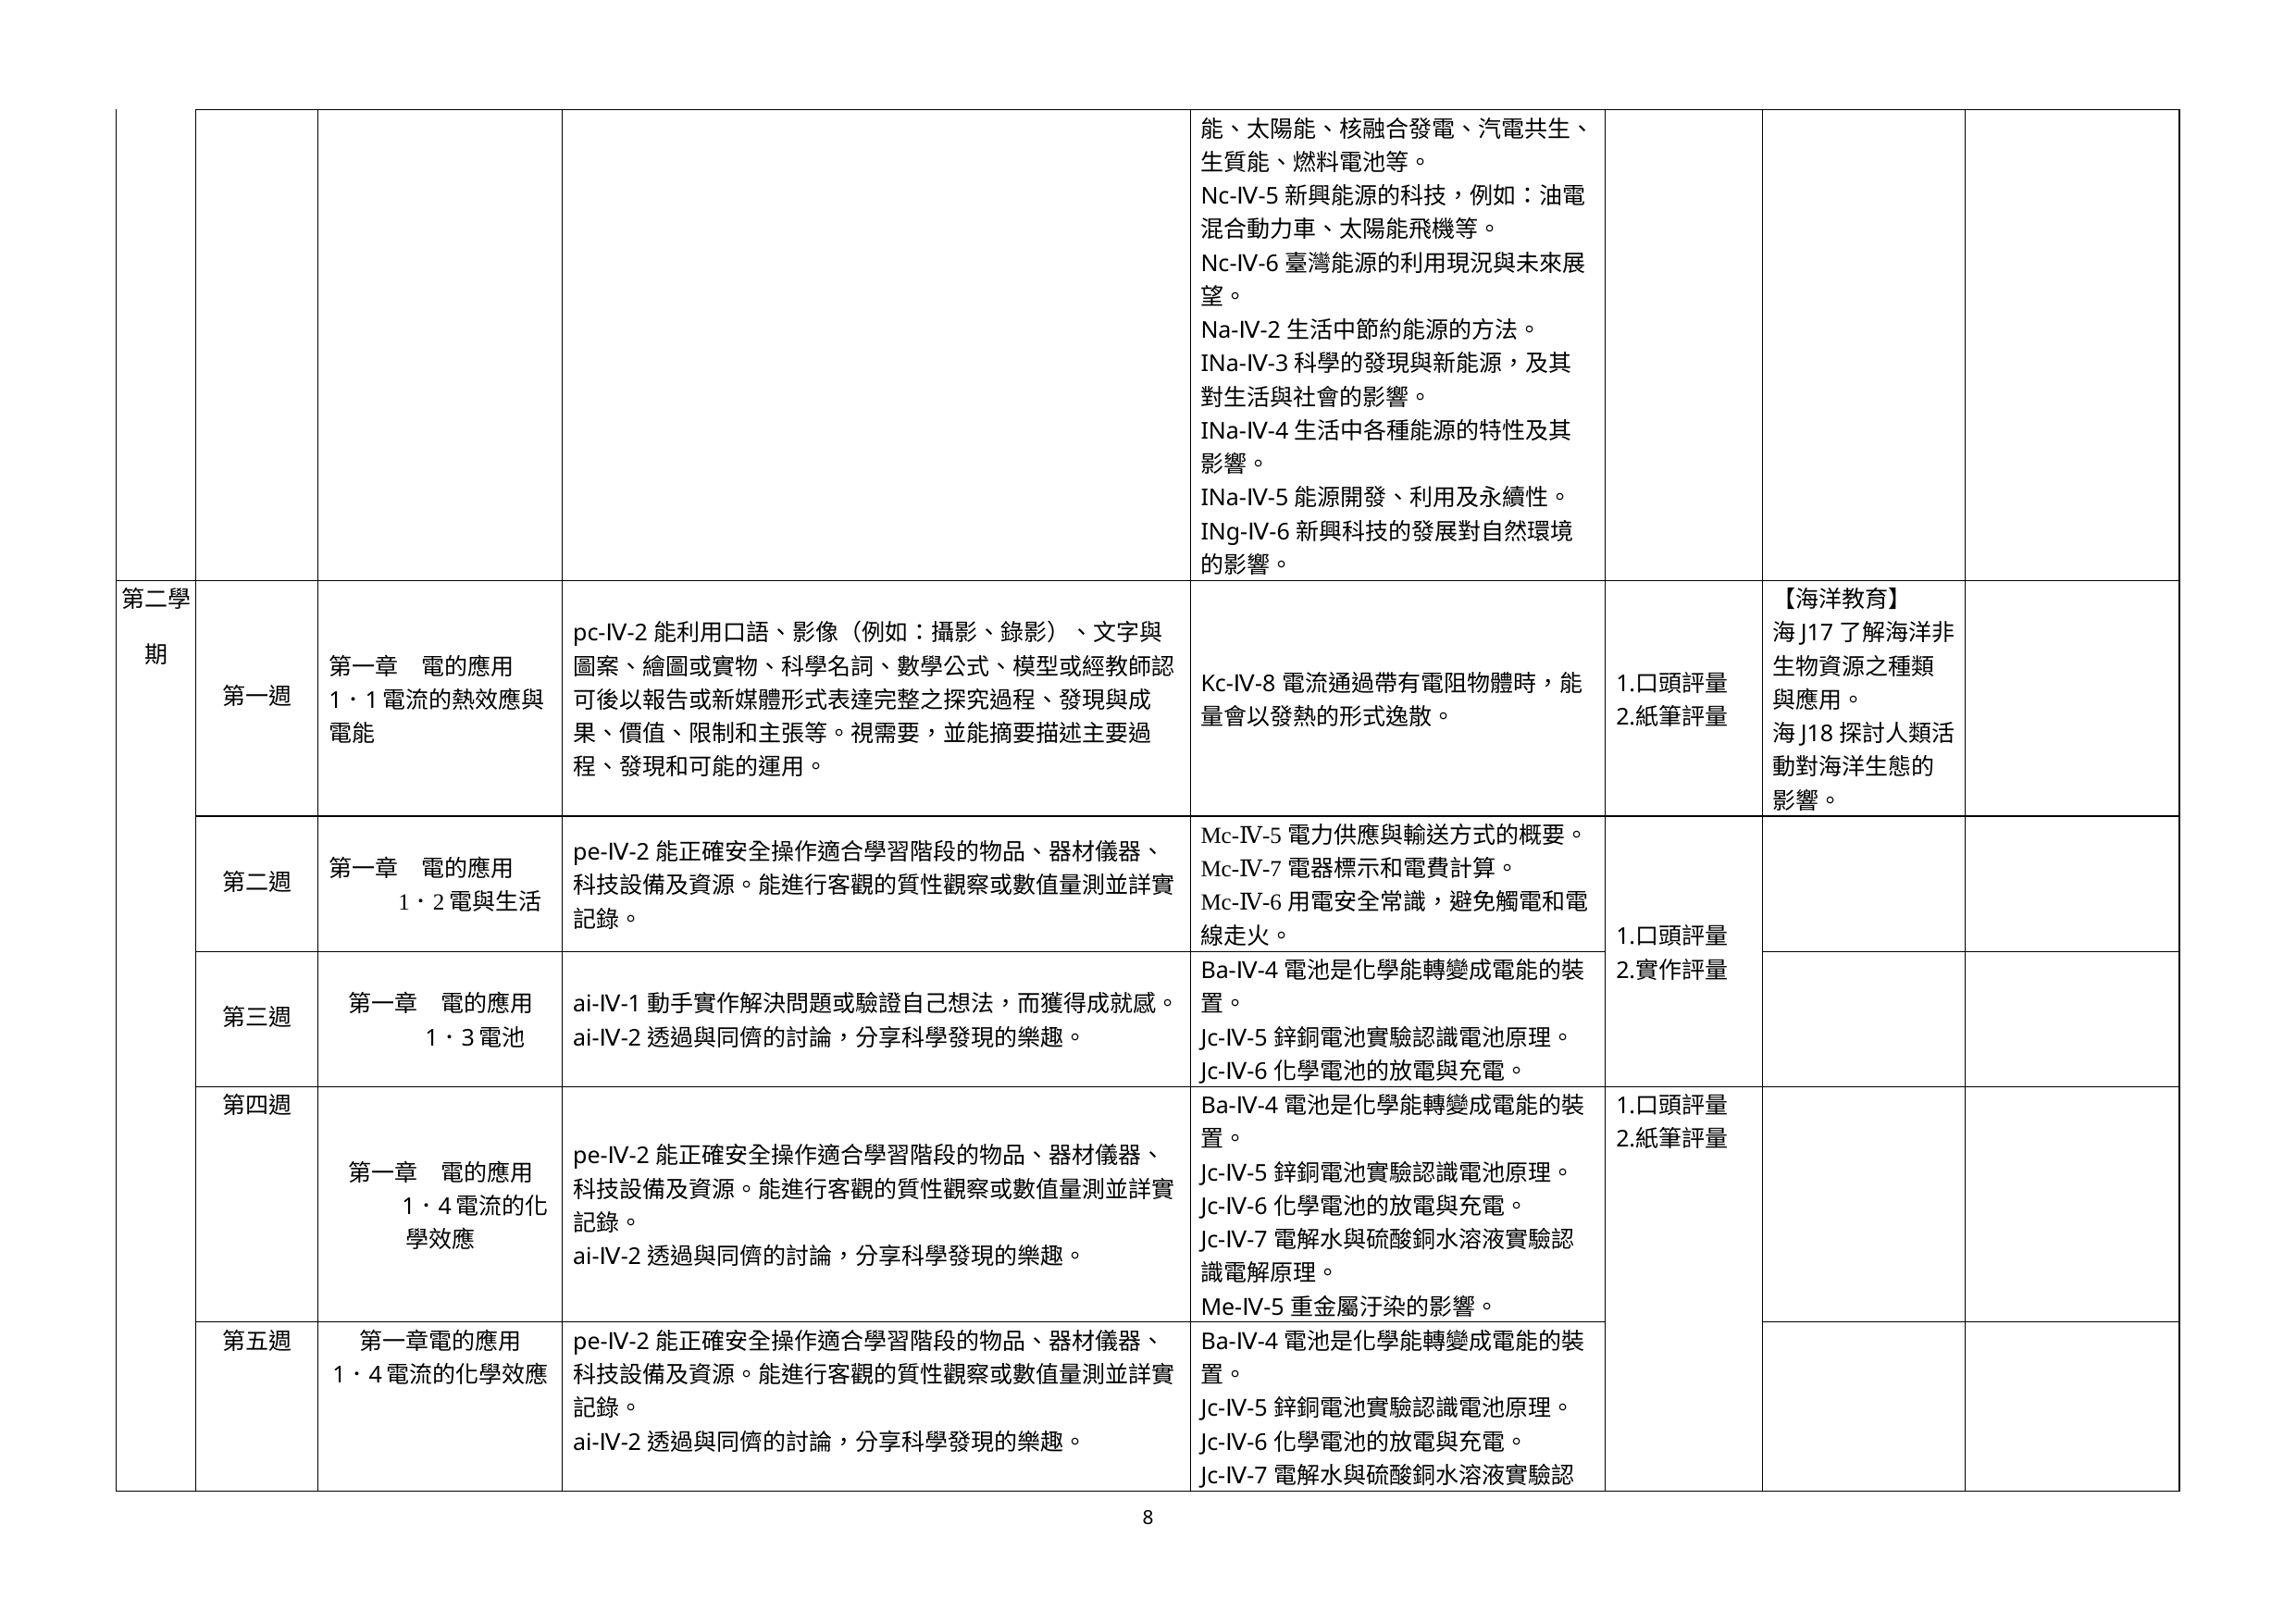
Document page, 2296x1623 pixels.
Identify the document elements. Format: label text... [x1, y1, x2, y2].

table_cell 第一章 電的應用 1．2電與生活 [318, 817, 562, 950]
table_cell [1966, 1087, 2178, 1321]
table_cell 第一章 電的應用1．1電流的熱效應與電能 [318, 581, 562, 815]
table_cell [1966, 1322, 2178, 1491]
table_cell pe-Ⅳ-2 能正確安全操作適合學習階段的物品、器材儀器、科技設備及資源。能進行客觀的質性觀察或數值量測並詳實記錄。 ai-Ⅳ-2 透過與同儕的討論，分享科學發現的樂趣。 [563, 1087, 1190, 1321]
table_cell [1966, 110, 2178, 580]
table_cell 1.口頭評量 2.實作評量 [1606, 817, 1762, 1085]
table_cell [318, 110, 562, 580]
table_cell Mc-Ⅳ-5 電力供應與輸送方式的概要。 Mc-Ⅳ-7 電器標示和電費計算。 Mc-Ⅳ-6 用電安全常識，避免觸電和電線走火。 [1191, 817, 1605, 950]
table_cell 第一週 [196, 581, 317, 815]
table_cell 能、太陽能、核融合發電、汽電共生、生質能、燃料電池等。 Nc-Ⅳ-5 新興能源的科技，例如：油電混合動力車、太陽能飛機等。 Nc-Ⅳ-6 臺灣能源的利用現況與未來展望。 Na-Ⅳ-2 生活中節約能源的方法。 INa-Ⅳ-3 科學的發現與新能源，及其對生活與社會的影響。 INa-Ⅳ-4 生活中各種能源的特性及其影響。 INa-Ⅳ-5 能源開發、利用及永續性。 INg-Ⅳ-6 新興科技的發展對自然環境的影響。 [1191, 110, 1605, 580]
table_cell [1763, 1322, 1965, 1491]
table_cell pc-Ⅳ-2 能利用口語、影像（例如：攝影、錄影）、文字與圖案、繪圖或實物、科學名詞、數學公式、模型或經教師認可後以報告或新媒體形式表達完整之探究過程、發現與成果、價值、限制和主張等。視需要，並能摘要描述主要過程、發現和可能的運用。 [563, 581, 1190, 815]
table_cell pe-Ⅳ-2 能正確安全操作適合學習階段的物品、器材儀器、科技設備及資源。能進行客觀的質性觀察或數值量測並詳實記錄。 ai-Ⅳ-2 透過與同儕的討論，分享科學發現的樂趣。 [563, 1322, 1190, 1491]
table_cell [1966, 952, 2178, 1085]
table_cell [1763, 817, 1965, 950]
table_cell 1.口頭評量 2.紙筆評量 [1606, 1087, 1762, 1491]
table_cell 第一章 電的應用 1．3電池 [318, 952, 562, 1085]
table_cell 第一章電的應用 1．4電流的化學效應 [318, 1322, 562, 1491]
table_cell [563, 110, 1190, 580]
table_cell ai-Ⅳ-1 動手實作解決問題或驗證自己想法，而獲得成就感。 ai-Ⅳ-2 透過與同儕的討論，分享科學發現的樂趣。 [563, 952, 1190, 1085]
table_cell 第二週 [196, 817, 317, 950]
table_cell Kc-Ⅳ-8 電流通過帶有電阻物體時，能量會以發熱的形式逸散。 [1191, 581, 1605, 815]
table_cell 第五週 [196, 1322, 317, 1491]
table_cell [1966, 817, 2178, 950]
table_cell 【海洋教育】 海J17 了解海洋非生物資源之種類與應用。 海J18 探討人類活動對海洋生態的影響。 [1763, 581, 1965, 815]
table_cell [1763, 952, 1965, 1085]
table_cell Ba-Ⅳ-4 電池是化學能轉變成電能的裝置。 Jc-Ⅳ-5 鋅銅電池實驗認識電池原理。 Jc-Ⅳ-6 化學電池的放電與充電。 Jc-Ⅳ-7 電解水與硫酸銅水溶液實驗認識電解原理。 Me-Ⅳ-5 重金屬汙染的影響。 [1191, 1087, 1605, 1321]
table_cell [1763, 110, 1965, 580]
table_cell [1763, 1087, 1965, 1321]
table_cell [1966, 581, 2178, 815]
table_cell 第二學期 [117, 581, 195, 1491]
table_cell 1.口頭評量 2.紙筆評量 [1606, 581, 1762, 815]
table_cell Ba-Ⅳ-4 電池是化學能轉變成電能的裝置。 Jc-Ⅳ-5 鋅銅電池實驗認識電池原理。 Jc-Ⅳ-6 化學電池的放電與充電。 Jc-Ⅳ-7 電解水與硫酸銅水溶液實驗認 [1191, 1322, 1605, 1491]
table_cell 第一章 電的應用 1．4電流的化學效應 [318, 1087, 562, 1321]
table_cell Ba-Ⅳ-4 電池是化學能轉變成電能的裝置。 Jc-Ⅳ-5 鋅銅電池實驗認識電池原理。 Jc-Ⅳ-6 化學電池的放電與充電。 [1191, 952, 1605, 1085]
table_cell pe-Ⅳ-2 能正確安全操作適合學習階段的物品、器材儀器、科技設備及資源。能進行客觀的質性觀察或數值量測並詳實記錄。 [563, 817, 1190, 950]
table_cell 第四週 [196, 1087, 317, 1321]
table_cell 第三週 [196, 952, 317, 1085]
table_cell [196, 110, 317, 580]
